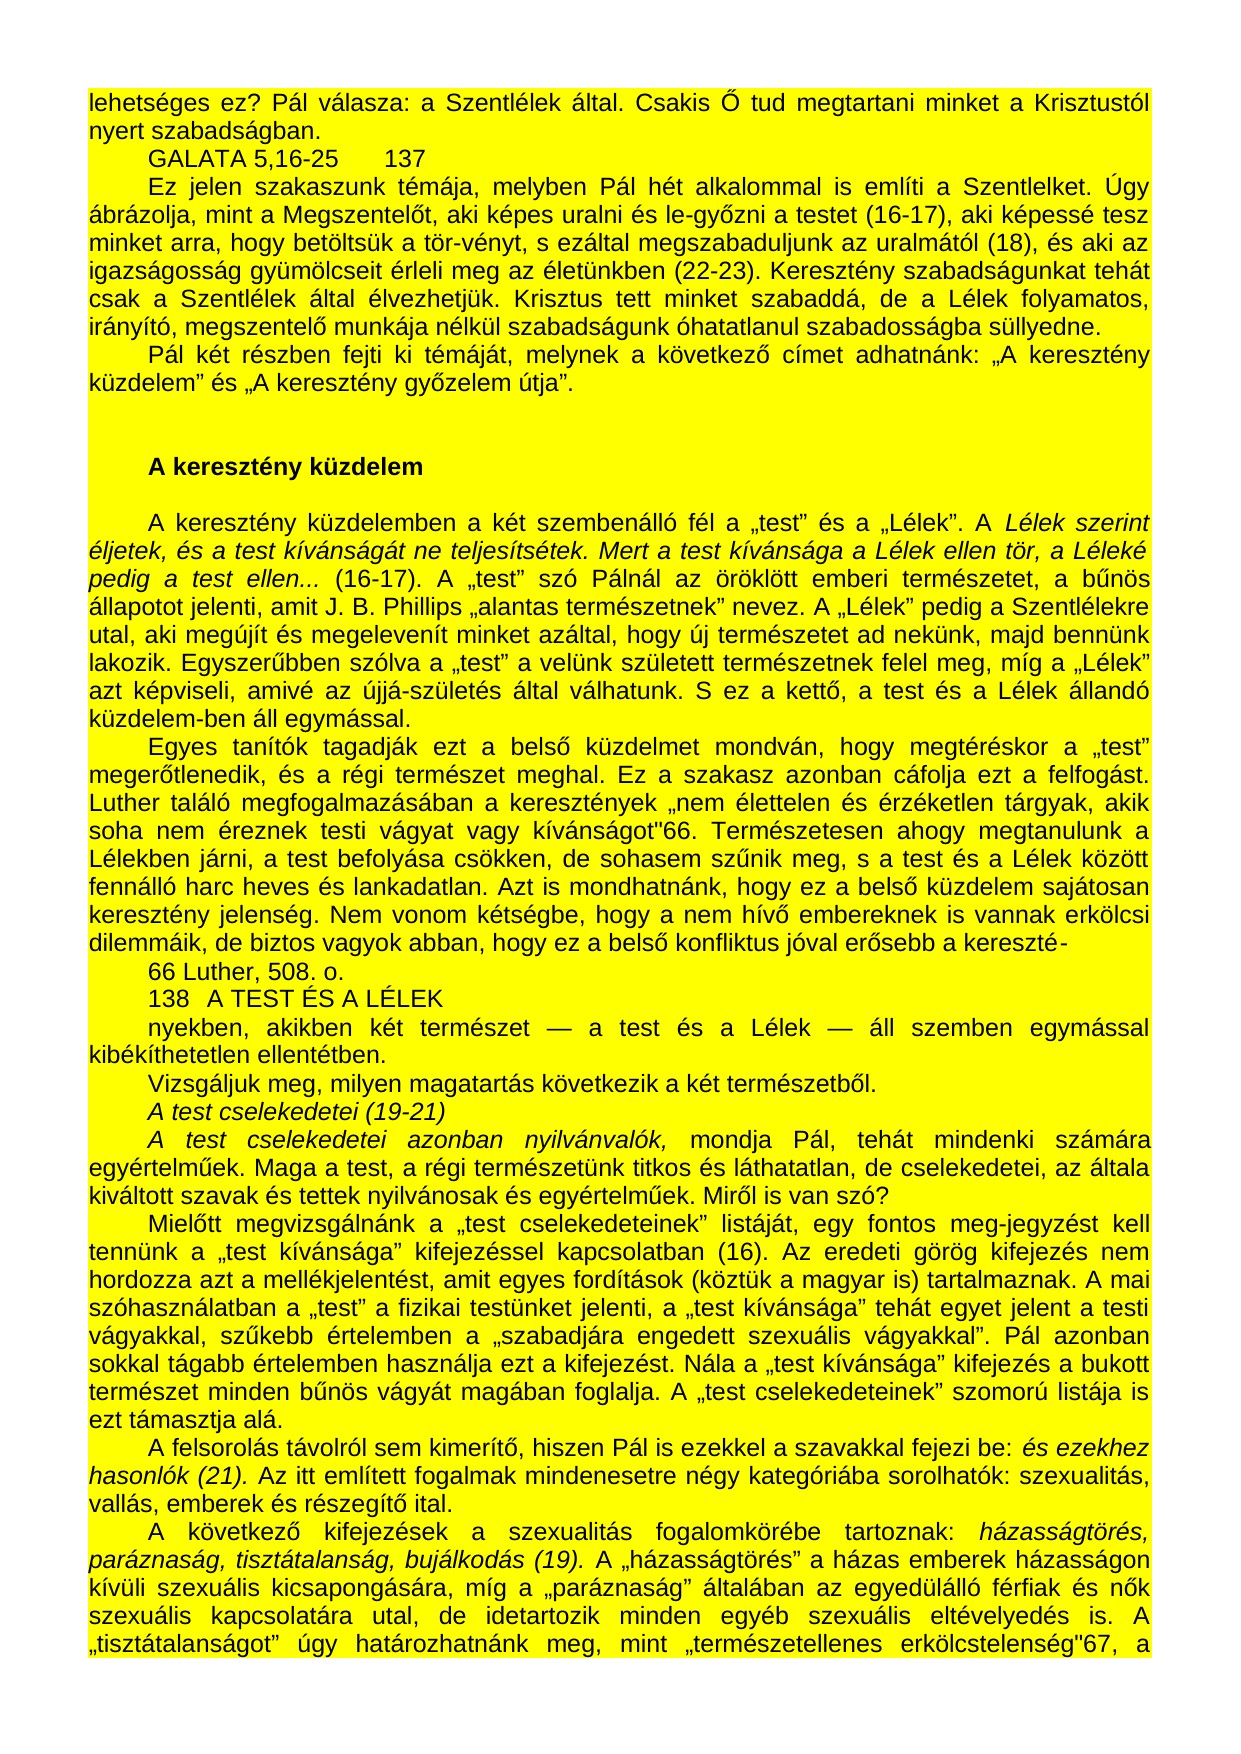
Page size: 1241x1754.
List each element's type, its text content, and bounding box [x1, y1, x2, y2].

text Mielőtt megvizsgálnánk a „test cselekedeteinek” listáját, egy fontos meg-jegyzést kell tennünk a „test kívánsága” kifejezéssel kapcsolatban (16). Az eredeti görög kifejezés nem hordozza azt a mellékjelentést, amit egyes fordítások (köztük a magyar is) tartalmaznak. A mai szóhasználatban a „test” a fizikai testünket jelenti, a „test kívánsága” tehát egyet jelent a testi vágyakkal, szűkebb értelemben a „szabadjára engedett szexuális vágyakkal”. Pál azonban sokkal tágabb értelemben használja ezt a kifejezést. Nála a „test kívánsága” kifejezés a bukott természet minden bűnös vágyát magában foglalja. A „test cselekedeteinek” szomorú listája is ezt támasztja alá. [88, 1209, 1152, 1433]
text lehetséges ez? Pál válasza: a Szentlélek által. Csakis Ő tud megtartani minket a Krisztustól nyert szabadságban. [88, 88, 1152, 144]
text Pál két részben fejti ki témáját, melynek a következő címet adhatnánk: „A keresztény küzdelem” és „A keresztény győzelem útja”. [88, 341, 1152, 397]
text Vizsgáljuk meg, milyen magatartás következik a két természetből. [88, 1069, 1152, 1097]
text 138 A TEST ÉS A LÉLEK [88, 985, 1152, 1013]
text GALATA 5,16-25 137 [88, 144, 1152, 173]
text A következő kifejezések a szexualitás fogalomkörébe tartoznak: házasságtörés, paráznaság, tisztátalanság, bujálkodás (19). A „házasságtörés” a házas emberek házasságon kívüli szexuális kicsapongására, míg a „paráznaság” általában az egyedülálló férfiak és nők szexuális kapcsolatára utal, de idetartozik minden egyéb szexuális eltévelyedés is. A „tisztátalanságot” úgy határozhatnánk meg, mint „természetellenes erkölcstelenség"67, a [88, 1518, 1152, 1658]
text A felsorolás távolról sem kimerítő, hiszen Pál is ezekkel a szavakkal fejezi be: és ezekhez hasonlók (21). Az itt említett fogalmak mindenesetre négy kategóriába sorolhatók: szexualitás, vallás, emberek és részegítő ital. [88, 1433, 1152, 1518]
text A test cselekedetei azonban nyilvánvalók, mondja Pál, tehát mindenki számára egyértelműek. Maga a test, a régi természetünk titkos és láthatatlan, de cselekedetei, az általa kiváltott szavak és tettek nyilvánosak és egyértelműek. Miről is van szó? [88, 1125, 1152, 1209]
text A keresztény küzdelem [88, 453, 1152, 481]
text nyekben, akikben két természet — a test és a Lélek — áll szemben egymással kibékíthetetlen ellentétben. [88, 1013, 1152, 1069]
text Ez jelen szakaszunk témája, melyben Pál hét alkalommal is említi a Szentlelket. Úgy ábrázolja, mint a Megszentelőt, aki képes uralni és le-győzni a testet (16-17), aki képessé tesz minket arra, hogy betöltsük a tör-vényt, s ezáltal megszabaduljunk az uralmától (18), és aki az igazságosság gyümölcseit érleli meg az életünkben (22-23). Keresztény szabadságunkat tehát csak a Szentlélek által élvezhetjük. Krisztus tett minket szabaddá, de a Lélek folyamatos, irányító, megszentelő munkája nélkül szabadságunk óhatatlanul szabadosságba süllyedne. [88, 173, 1152, 341]
text 66 Luther, 508. o. [88, 957, 1152, 985]
text A keresztény küzdelemben a két szembenálló fél a „test” és a „Lélek”. A Lélek szerint éljetek, és a test kívánságát ne teljesítsétek. Mert a test kívánsága a Lélek ellen tör, a Léleké pedig a test ellen... (16-17). A „test” szó Pálnál az öröklött emberi természetet, a bűnös állapotot jelenti, amit J. B. Phillips „alantas természetnek” nevez. A „Lélek” pedig a Szentlélekre utal, aki megújít és megelevenít minket azáltal, hogy új természetet ad nekünk, majd bennünk lakozik. Egyszerűbben szólva a „test” a velünk született természetnek felel meg, míg a „Lélek” azt képviseli, amivé az újjá-születés által válhatunk. S ez a kettő, a test és a Lélek állandó küzdelem-ben áll egymással. [88, 509, 1152, 733]
text A test cselekedetei (19-21) [88, 1097, 1152, 1125]
text Egyes tanítók tagadják ezt a belső küzdelmet mondván, hogy megtéréskor a „test” megerőtlenedik, és a régi természet meghal. Ez a szakasz azonban cáfolja ezt a felfogást. Luther találó megfogalmazásában a keresztények „nem élettelen és érzéketlen tárgyak, akik soha nem éreznek testi vágyat vagy kívánságot"66. Természetesen ahogy megtanulunk a Lélekben járni, a test befolyása csökken, de sohasem szűnik meg, s a test és a Lélek között fennálló harc heves és lankadatlan. Azt is mondhatnánk, hogy ez a belső küzdelem sajátosan keresztény jelenség. Nem vonom kétségbe, hogy a nem hívő embereknek is vannak erkölcsi dilemmáik, de biztos vagyok abban, hogy ez a belső konfliktus jóval erősebb a kereszté‑ [88, 733, 1152, 957]
